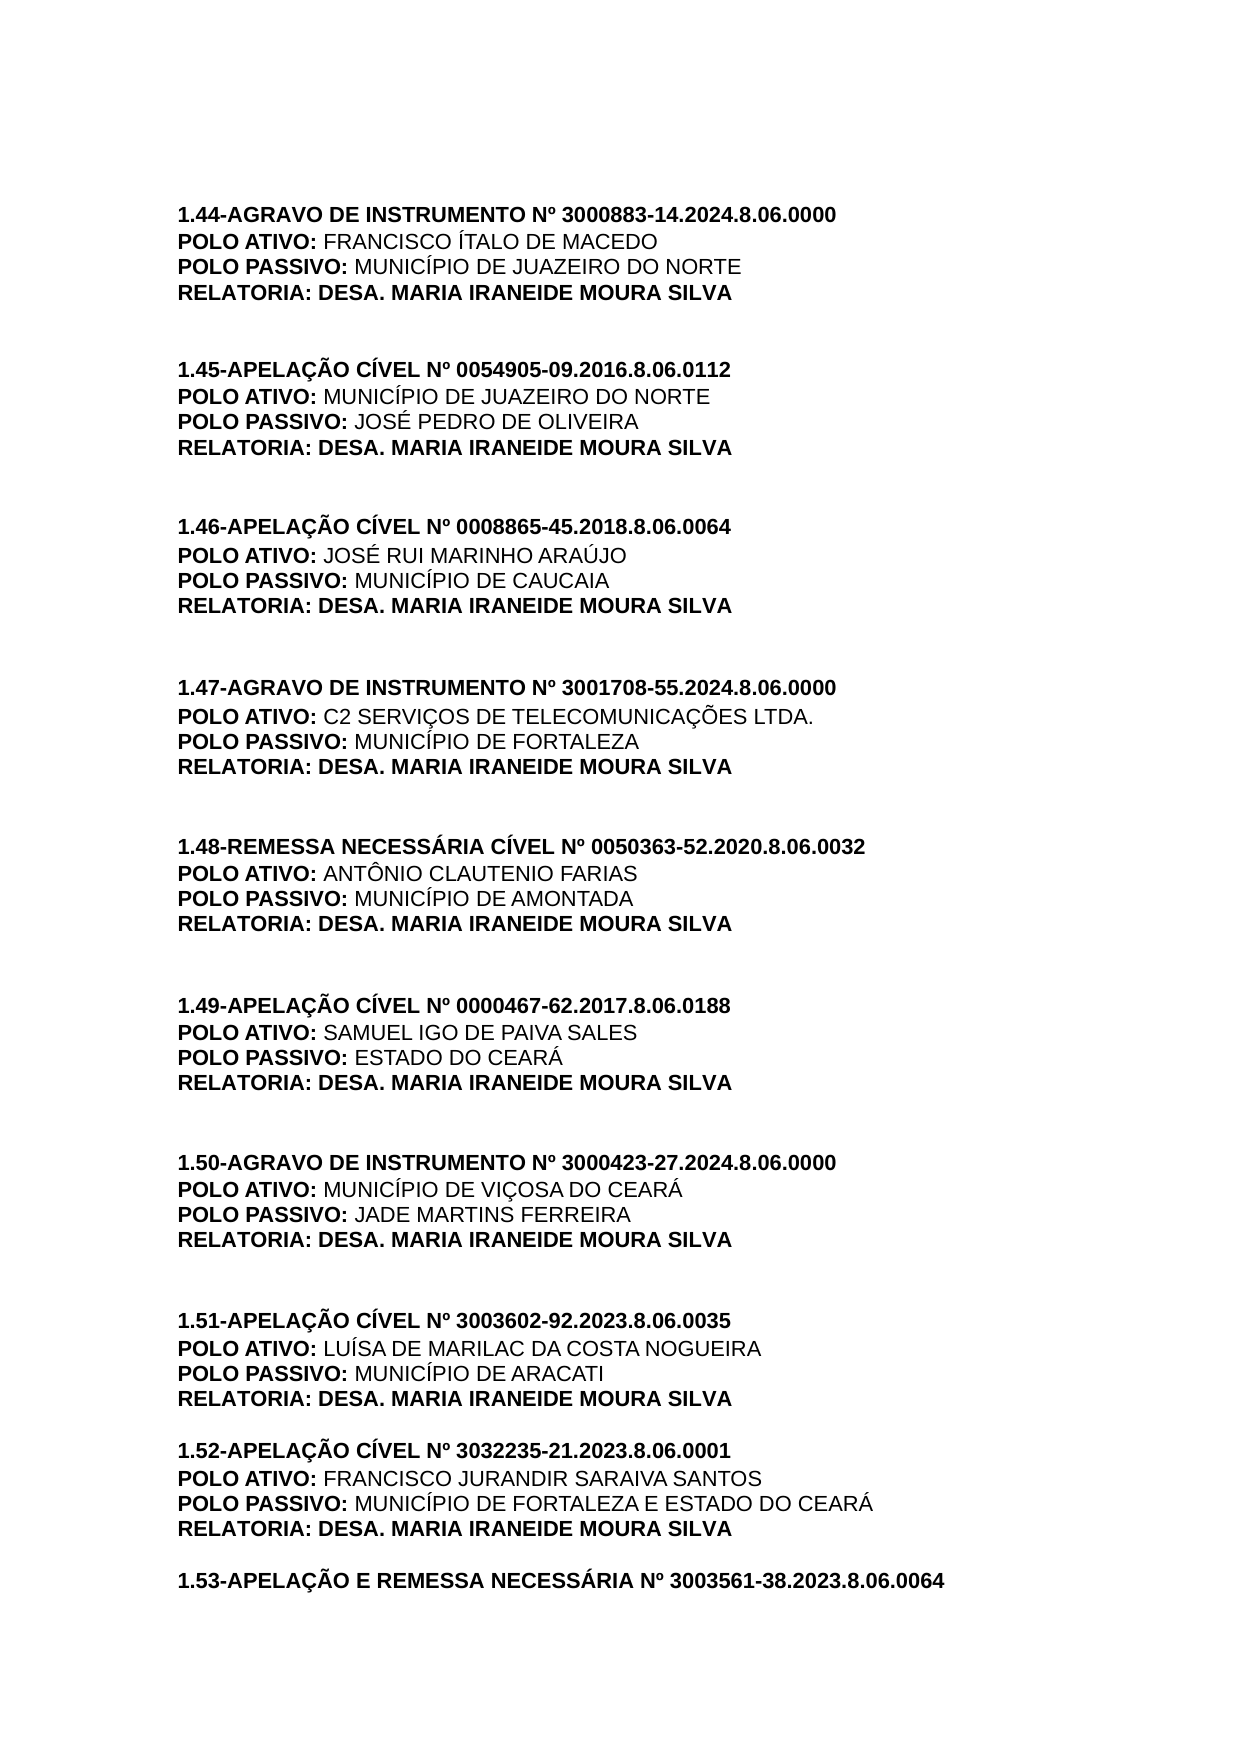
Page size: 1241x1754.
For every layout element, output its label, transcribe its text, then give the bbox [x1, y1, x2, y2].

text POLO PASSIVO: JOSÉ PEDRO DE OLIVEIRA [177, 409, 1063, 434]
text 1.45-APELAÇÃO CÍVEL Nº 0054905-09.2016.8.06.0112 [177, 357, 1063, 382]
text 1.53-APELAÇÃO E REMESSA NECESSÁRIA Nº 3003561-38.2023.8.06.0064 [177, 1568, 1063, 1594]
text RELATORIA: DESA. MARIA IRANEIDE MOURA SILVA [177, 911, 1063, 937]
text 1.47-AGRAVO DE INSTRUMENTO Nº 3001708-55.2024.8.06.0000 [177, 675, 1063, 700]
text POLO PASSIVO: ESTADO DO CEARÁ [177, 1045, 1063, 1070]
text RELATORIA: DESA. MARIA IRANEIDE MOURA SILVA [177, 1070, 1063, 1095]
text 1.44-AGRAVO DE INSTRUMENTO Nº 3000883-14.2024.8.06.0000 [177, 202, 1063, 227]
text RELATORIA: DESA. MARIA IRANEIDE MOURA SILVA [177, 1227, 1063, 1252]
text 1.48-REMESSA NECESSÁRIA CÍVEL Nº 0050363-52.2020.8.06.0032 [177, 834, 1063, 859]
text POLO ATIVO: C2 SERVIÇOS DE TELECOMUNICAÇÕES LTDA. [177, 704, 1063, 729]
text POLO ATIVO: FRANCISCO ÍTALO DE MACEDO [177, 229, 1063, 254]
text RELATORIA: DESA. MARIA IRANEIDE MOURA SILVA [177, 593, 1063, 619]
text POLO ATIVO: SAMUEL IGO DE PAIVA SALES [177, 1020, 1063, 1045]
text POLO ATIVO: MUNICÍPIO DE VIÇOSA DO CEARÁ [177, 1177, 1063, 1202]
text POLO PASSIVO: MUNICÍPIO DE JUAZEIRO DO NORTE [177, 254, 1063, 279]
text 1.52-APELAÇÃO CÍVEL Nº 3032235-21.2023.8.06.0001 [177, 1438, 1063, 1464]
text POLO PASSIVO: MUNICÍPIO DE AMONTADA [177, 886, 1063, 911]
text POLO ATIVO: MUNICÍPIO DE JUAZEIRO DO NORTE [177, 384, 1063, 409]
text 1.46-APELAÇÃO CÍVEL Nº 0008865-45.2018.8.06.0064 [177, 514, 1063, 539]
text POLO PASSIVO: JADE MARTINS FERREIRA [177, 1202, 1063, 1227]
text 1.51-APELAÇÃO CÍVEL Nº 3003602-92.2023.8.06.0035 [177, 1308, 1063, 1334]
text POLO ATIVO: FRANCISCO JURANDIR SARAIVA SANTOS [177, 1466, 1063, 1491]
text POLO PASSIVO: MUNICÍPIO DE CAUCAIA [177, 568, 1063, 593]
text POLO PASSIVO: MUNICÍPIO DE FORTALEZA [177, 729, 1063, 754]
text POLO PASSIVO: MUNICÍPIO DE FORTALEZA E ESTADO DO CEARÁ [177, 1491, 1063, 1516]
text POLO ATIVO: LUÍSA DE MARILAC DA COSTA NOGUEIRA [177, 1336, 1063, 1361]
text POLO ATIVO: ANTÔNIO CLAUTENIO FARIAS [177, 861, 1063, 886]
text RELATORIA: DESA. MARIA IRANEIDE MOURA SILVA [177, 279, 1063, 304]
text 1.49-APELAÇÃO CÍVEL Nº 0000467-62.2017.8.06.0188 [177, 992, 1063, 1018]
text 1.50-AGRAVO DE INSTRUMENTO Nº 3000423-27.2024.8.06.0000 [177, 1150, 1063, 1175]
text RELATORIA: DESA. MARIA IRANEIDE MOURA SILVA [177, 1516, 1063, 1541]
text RELATORIA: DESA. MARIA IRANEIDE MOURA SILVA [177, 1386, 1063, 1411]
text RELATORIA: DESA. MARIA IRANEIDE MOURA SILVA [177, 434, 1063, 460]
text RELATORIA: DESA. MARIA IRANEIDE MOURA SILVA [177, 754, 1063, 779]
text POLO ATIVO: JOSÉ RUI MARINHO ARAÚJO [177, 543, 1063, 568]
text POLO PASSIVO: MUNICÍPIO DE ARACATI [177, 1361, 1063, 1386]
